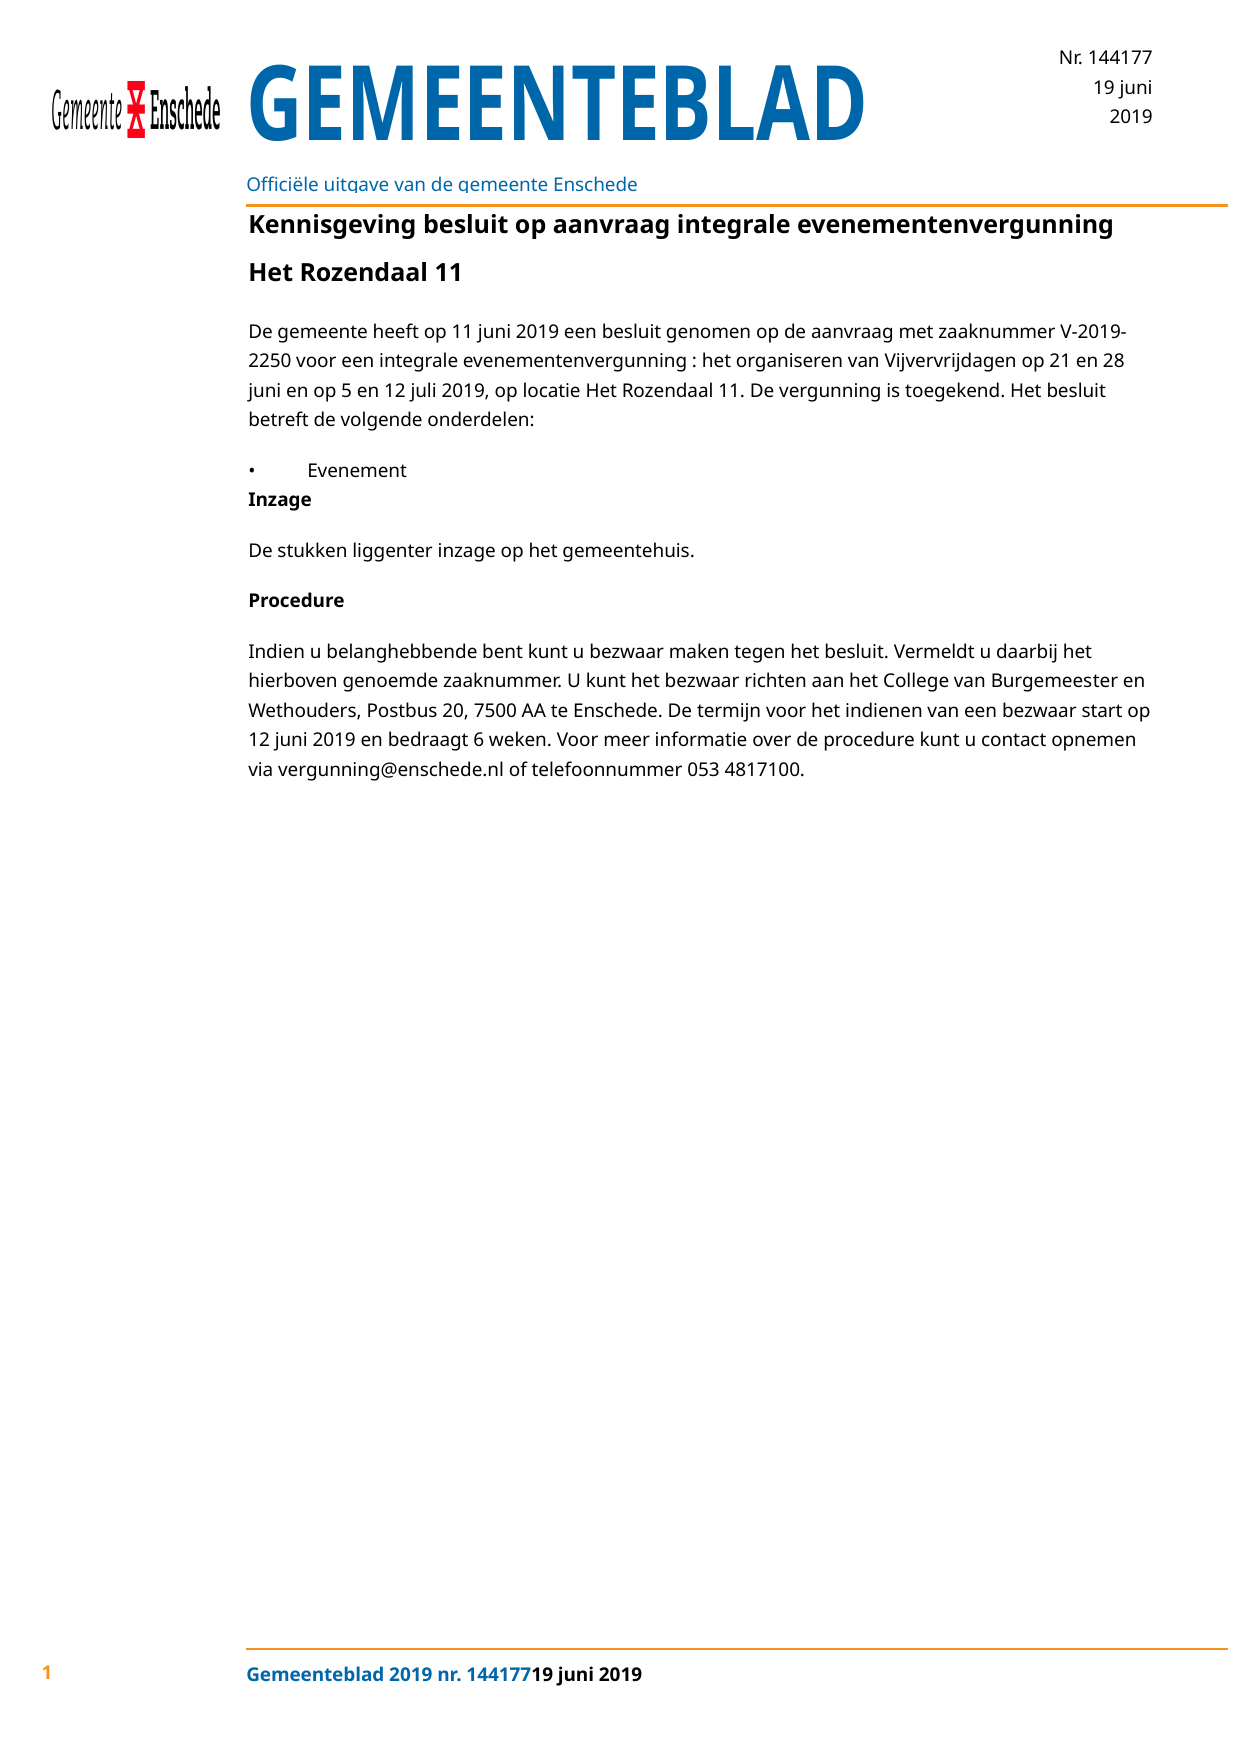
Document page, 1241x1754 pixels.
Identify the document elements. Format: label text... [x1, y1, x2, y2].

text Inzage [248, 487, 1152, 512]
picture [41, 47, 231, 172]
text De stukken liggenter inzage op het gemeentehuis. [248, 537, 1152, 563]
list Evenement [248, 457, 1152, 483]
text Indien u belanghebbende bent kunt u bezwaar maken tegen het besluit. Vermeldt u daarbij het hierboven genoemde zaaknummer. U kunt het bezwaar richten aan het College van Burgemees­ter en Wethouders, Postbus 20, 7500 AA te Enschede. De termijn voor het indienen van een bezwaar start op 12 juni 2019 en bedraagt 6 weken. Voor meer informatie over de procedure kunt u contact opnemen via vergunning@enschede.nl of telefoonnummer 053 4817100. [248, 638, 1152, 782]
text Kennisgeving besluit op aanvraag integrale evenementenvergunning Het Rozendaal 11 [248, 207, 1152, 288]
text De gemeente heeft op 11 juni 2019 een besluit genomen op de aanvraag met zaaknummer V-2019-2250 voor een integrale evenementenvergunning : het organiseren van Vijvervrijdagen op 21 en 28 juni en op 5 en 12 juli 2019, op locatie Het Rozendaal 11. De vergunning is toegekend. Het besluit betreft de volgende onderdelen: [248, 318, 1152, 432]
text Procedure [248, 587, 1152, 613]
